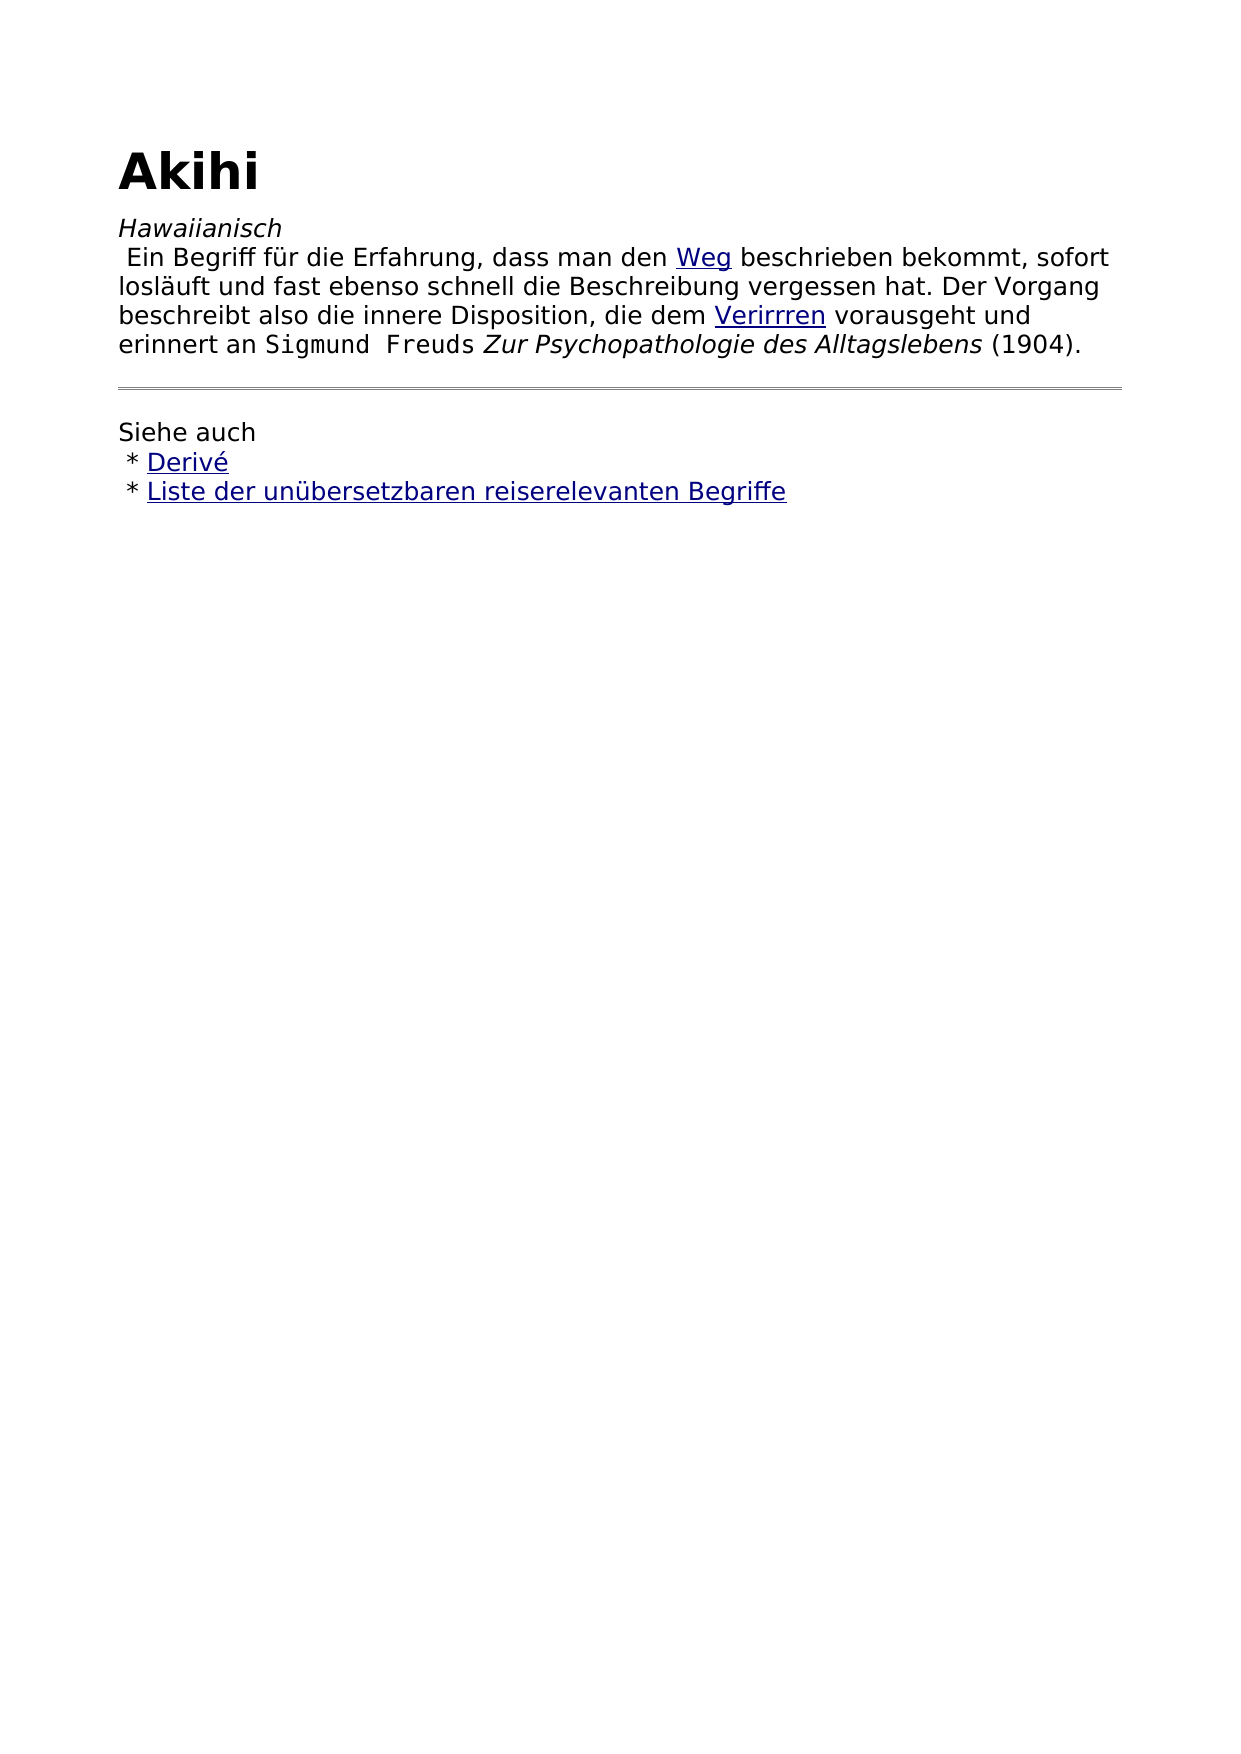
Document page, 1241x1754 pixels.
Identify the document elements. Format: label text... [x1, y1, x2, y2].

text Siehe auch * Derivé * Liste der unübersetzbaren reiserelevanten Begriffe [118, 418, 1122, 506]
text Hawaiianisch Ein Begriff für die Erfahrung, dass man den Weg beschrieben bekommt, sofort losläuft und fast ebenso schnell die Beschreibung vergessen hat. Der Vorgang beschreibt also die innere Disposition, die dem Verirrren vorausgeht und erinnert an Sigmund Freuds Zur Psychopathologie des Alltagslebens (1904). [118, 214, 1122, 360]
subtitle Akihi [118, 143, 1122, 201]
